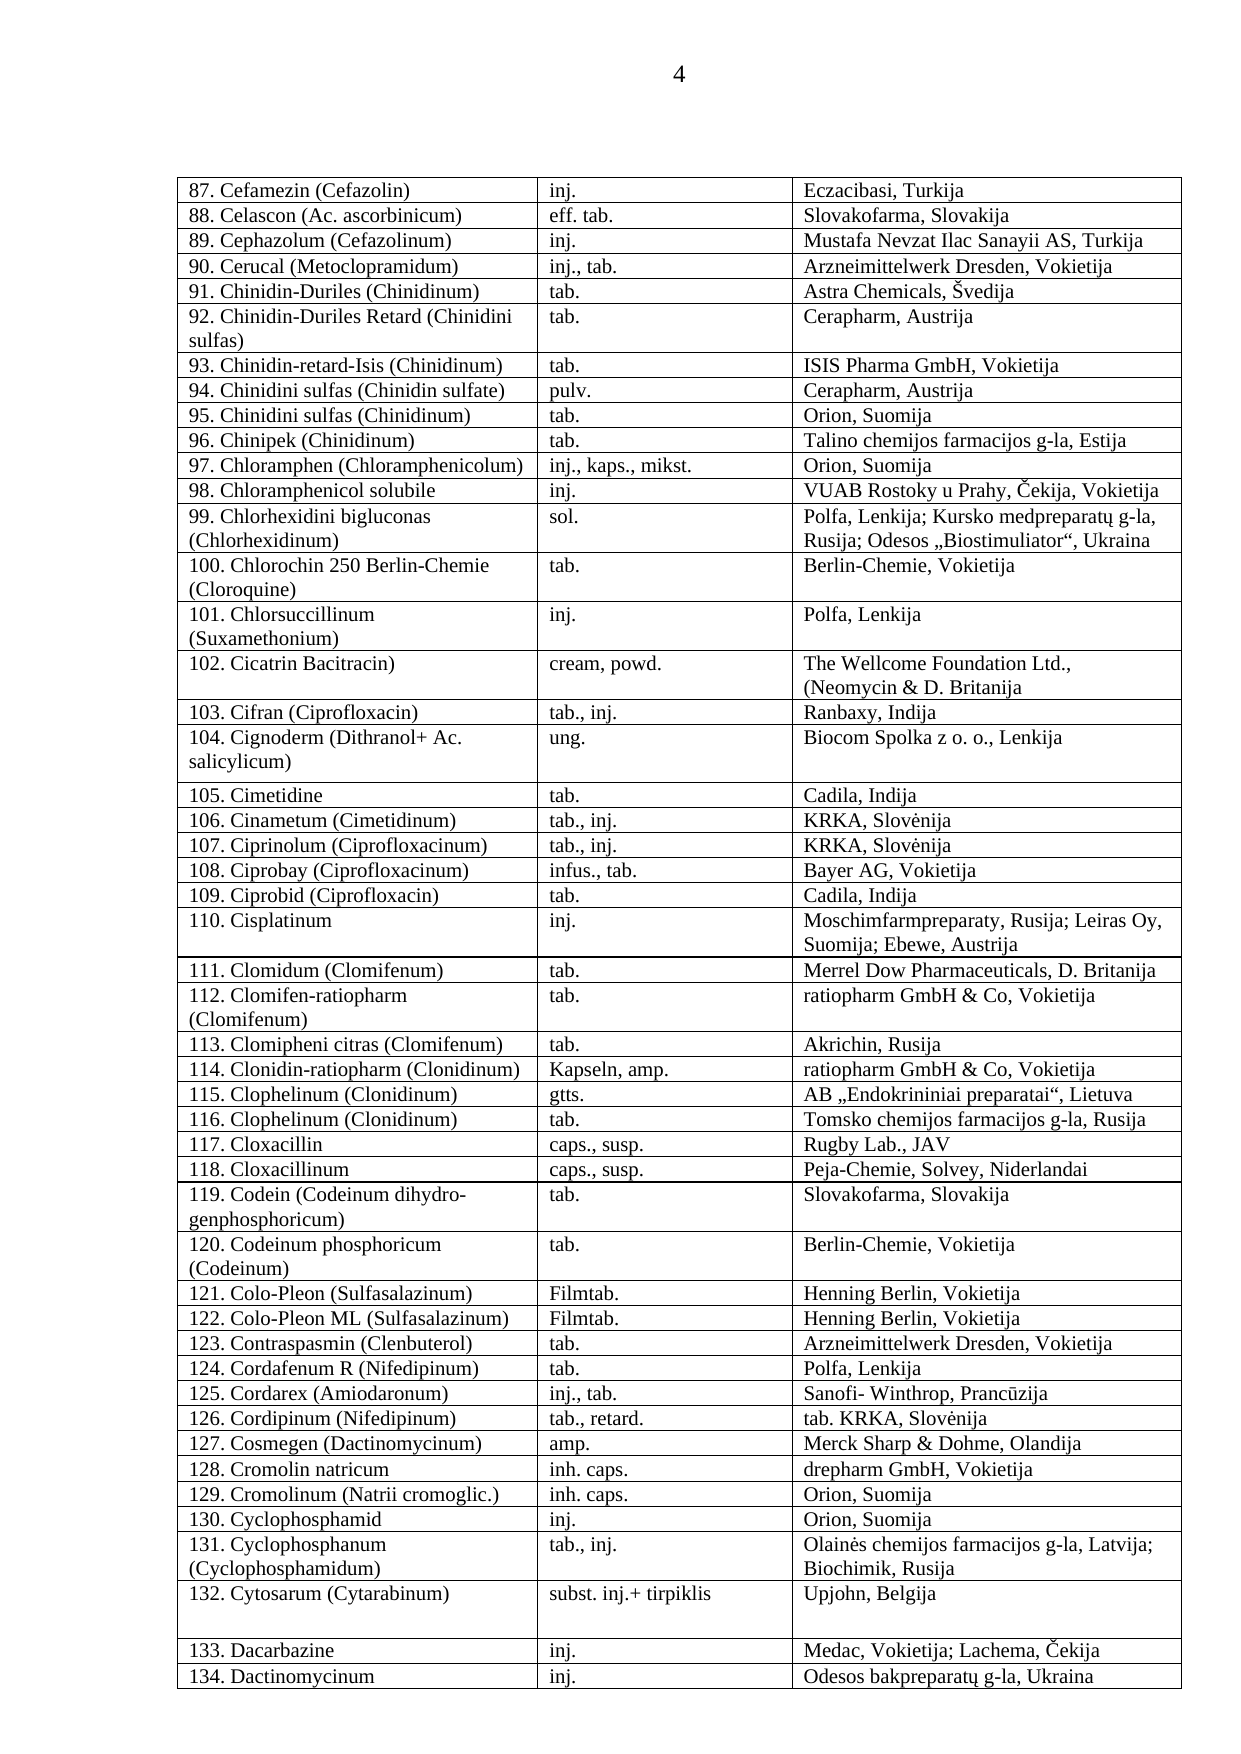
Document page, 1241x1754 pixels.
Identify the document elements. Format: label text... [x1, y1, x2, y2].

table_cell tab. [538, 428, 792, 452]
table_cell 119. Codein (Codeinum dihydro- genphosphoricum) [178, 1183, 537, 1231]
table_cell tab., retard. [538, 1406, 792, 1430]
table_cell Merrel Dow Pharmaceuticals, D. Britanija [793, 958, 1181, 982]
table_cell Berlin-Chemie, Vokietija [793, 553, 1181, 601]
table_cell 114. Clonidin-ratiopharm (Clonidinum) [178, 1057, 537, 1081]
table_cell 89. Cephazolum (Cefazolinum) [178, 229, 537, 252]
table_cell Biocom Spolka z o. o., Lenkija [793, 725, 1181, 782]
table_cell 112. Clomifen-ratiopharm (Clomifenum) [178, 983, 537, 1031]
table_cell Henning Berlin, Vokietija [793, 1306, 1181, 1330]
table_cell Cadila, Indija [793, 783, 1181, 807]
table_cell Cadila, Indija [793, 883, 1181, 907]
table_cell Sanofi- Winthrop, Prancūzija [793, 1381, 1181, 1405]
table_cell Talino chemijos farmacijos g-la, Estija [793, 428, 1181, 452]
table_cell Polfa, Lenkija; Kursko medpreparatų g-la, Rusija; Odesos „Biostimuliator“, Ukraina [793, 504, 1181, 552]
table_cell cream, powd. [538, 651, 792, 699]
table_cell 100. Chlorochin 250 Berlin-Chemie (Cloroquine) [178, 553, 537, 601]
table_cell subst. inj.+ tirpiklis [538, 1581, 792, 1637]
table_cell 124. Cordafenum R (Nifedipinum) [178, 1356, 537, 1380]
table_cell The Wellcome Foundation Ltd., (Neomycin & D. Britanija [793, 651, 1181, 699]
table_cell tab. [538, 958, 792, 982]
table_cell 97. Chloramphen (Chloramphenicolum) [178, 453, 537, 477]
table_cell drepharm GmbH, Vokietija [793, 1456, 1181, 1481]
table_cell amp. [538, 1431, 792, 1455]
table_cell inj. [538, 229, 792, 252]
table_cell 116. Clophelinum (Clonidinum) [178, 1107, 537, 1131]
table_cell Arzneimittelwerk Dresden, Vokietija [793, 254, 1181, 278]
table_cell 103. Cifran (Ciprofloxacin) [178, 700, 537, 724]
table_cell 128. Cromolin natricum [178, 1456, 537, 1481]
table_cell 131. Cyclophosphanum (Cyclophosphamidum) [178, 1532, 537, 1580]
table_cell Odesos bakpreparatų g-la, Ukraina [793, 1664, 1181, 1688]
table_cell 110. Cisplatinum [178, 908, 537, 956]
table_cell 99. Chlorhexidini bigluconas (Chlorhexidinum) [178, 504, 537, 552]
table_cell 115. Clophelinum (Clonidinum) [178, 1082, 537, 1106]
table_cell Cerapharm, Austrija [793, 378, 1181, 402]
table_cell inh. caps. [538, 1456, 792, 1481]
table_cell Medac, Vokietija; Lachema, Čekija [793, 1639, 1181, 1662]
table_cell 129. Cromolinum (Natrii cromoglic.) [178, 1482, 537, 1506]
table_cell tab. KRKA, Slovėnija [793, 1406, 1181, 1430]
table_cell inj., tab. [538, 1381, 792, 1405]
table_cell Moschimfarmpreparaty, Rusija; Leiras Oy, Suomija; Ebewe, Austrija [793, 908, 1181, 956]
table_cell 94. Chinidini sulfas (Chinidin sulfate) [178, 378, 537, 402]
table_cell 133. Dacarbazine [178, 1639, 537, 1662]
table_cell caps., susp. [538, 1132, 792, 1156]
table_cell caps., susp. [538, 1157, 792, 1181]
table_cell Tomsko chemijos farmacijos g-la, Rusija [793, 1107, 1181, 1131]
table_cell tab. [538, 783, 792, 807]
table_cell tab. [538, 403, 792, 427]
table_cell Orion, Suomija [793, 453, 1181, 477]
table_cell Polfa, Lenkija [793, 1356, 1181, 1380]
table_cell inj., tab. [538, 254, 792, 278]
table_cell inj. [538, 479, 792, 502]
table_cell 120. Codeinum phosphoricum (Codeinum) [178, 1232, 537, 1280]
table_cell 93. Chinidin-retard-Isis (Chinidinum) [178, 353, 537, 377]
table_cell eff. tab. [538, 203, 792, 227]
table_cell 105. Cimetidine [178, 783, 537, 807]
table_cell Rugby Lab., JAV [793, 1132, 1181, 1156]
table_cell pulv. [538, 378, 792, 402]
table_cell Olainės chemijos farmacijos g-la, Latvija; Biochimik, Rusija [793, 1532, 1181, 1580]
table_cell 125. Cordarex (Amiodaronum) [178, 1381, 537, 1405]
table_cell 96. Chinipek (Chinidinum) [178, 428, 537, 452]
table_cell tab. [538, 553, 792, 601]
table_cell 123. Contraspasmin (Clenbuterol) [178, 1331, 537, 1355]
table_cell 91. Chinidin-Duriles (Chinidinum) [178, 279, 537, 303]
table_cell tab., inj. [538, 833, 792, 857]
table_cell 127. Cosmegen (Dactinomycinum) [178, 1431, 537, 1455]
table_cell infus., tab. [538, 858, 792, 882]
table_cell 106. Cinametum (Cimetidinum) [178, 808, 537, 832]
table_cell 87. Cefamezin (Cefazolin) [178, 178, 537, 202]
table_cell Peja-Chemie, Solvey, Niderlandai [793, 1157, 1181, 1181]
table_cell ratiopharm GmbH & Co, Vokietija [793, 1057, 1181, 1081]
table_cell 90. Cerucal (Metoclopramidum) [178, 254, 537, 278]
table_cell tab. [538, 1032, 792, 1056]
table_cell Bayer AG, Vokietija [793, 858, 1181, 882]
table_cell tab. [538, 883, 792, 907]
table_cell tab. [538, 353, 792, 377]
table_cell tab., inj. [538, 808, 792, 832]
table_cell Merck Sharp & Dohme, Olandija [793, 1431, 1181, 1455]
table_cell sol. [538, 504, 792, 552]
table_cell Mustafa Nevzat Ilac Sanayii AS, Turkija [793, 229, 1181, 252]
table_cell 109. Ciprobid (Ciprofloxacin) [178, 883, 537, 907]
table_cell inj. [538, 1639, 792, 1662]
table_cell Kapseln, amp. [538, 1057, 792, 1081]
table_cell 134. Dactinomycinum [178, 1664, 537, 1688]
table_cell tab. [538, 1356, 792, 1380]
table_cell 111. Clomidum (Clomifenum) [178, 958, 537, 982]
table_cell 98. Chloramphenicol solubile [178, 479, 537, 502]
table_cell 88. Celascon (Ac. ascorbinicum) [178, 203, 537, 227]
table_cell tab. [538, 1107, 792, 1131]
table_cell inh. caps. [538, 1482, 792, 1506]
table_cell Filmtab. [538, 1281, 792, 1305]
table_cell ratiopharm GmbH & Co, Vokietija [793, 983, 1181, 1031]
table_cell inj. [538, 1664, 792, 1688]
table_cell 108. Ciprobay (Ciprofloxacinum) [178, 858, 537, 882]
table_cell 113. Clomipheni citras (Clomifenum) [178, 1032, 537, 1056]
table_cell Orion, Suomija [793, 1507, 1181, 1531]
table_cell Orion, Suomija [793, 1482, 1181, 1506]
table_cell 121. Colo-Pleon (Sulfasalazinum) [178, 1281, 537, 1305]
table_cell Eczacibasi, Turkija [793, 178, 1181, 202]
table_cell inj. [538, 1507, 792, 1531]
table_cell tab., inj. [538, 700, 792, 724]
table_cell Cerapharm, Austrija [793, 304, 1181, 352]
table_cell Astra Chemicals, Švedija [793, 279, 1181, 303]
table_cell Akrichin, Rusija [793, 1032, 1181, 1056]
table_cell Berlin-Chemie, Vokietija [793, 1232, 1181, 1280]
table_cell Filmtab. [538, 1306, 792, 1330]
table_cell Upjohn, Belgija [793, 1581, 1181, 1637]
table_cell gtts. [538, 1082, 792, 1106]
table_cell tab. [538, 1331, 792, 1355]
table_cell Ranbaxy, Indija [793, 700, 1181, 724]
table_cell 126. Cordipinum (Nifedipinum) [178, 1406, 537, 1430]
table_cell tab. [538, 1183, 792, 1231]
table_cell KRKA, Slovėnija [793, 833, 1181, 857]
table_cell 104. Cignoderm (Dithranol+ Ac. salicylicum) [178, 725, 537, 782]
table_cell tab., inj. [538, 1532, 792, 1580]
table_cell 130. Cyclophosphamid [178, 1507, 537, 1531]
table_cell Slovakofarma, Slovakija [793, 203, 1181, 227]
table_cell Henning Berlin, Vokietija [793, 1281, 1181, 1305]
table_cell 95. Chinidini sulfas (Chinidinum) [178, 403, 537, 427]
table_cell tab. [538, 304, 792, 352]
table_cell tab. [538, 983, 792, 1031]
table_cell inj. [538, 178, 792, 202]
table_cell ISIS Pharma GmbH, Vokietija [793, 353, 1181, 377]
table_cell Polfa, Lenkija [793, 602, 1181, 650]
table_cell Orion, Suomija [793, 403, 1181, 427]
table_cell 102. Cicatrin Bacitracin) [178, 651, 537, 699]
table_cell Slovakofarma, Slovakija [793, 1183, 1181, 1231]
table_cell tab. [538, 1232, 792, 1280]
table_cell 132. Cytosarum (Cytarabinum) [178, 1581, 537, 1637]
table_cell inj., kaps., mikst. [538, 453, 792, 477]
table_cell VUAB Rostoky u Prahy, Čekija, Vokietija [793, 479, 1181, 502]
table_cell 92. Chinidin-Duriles Retard (Chinidini sulfas) [178, 304, 537, 352]
table_cell 117. Cloxacillin [178, 1132, 537, 1156]
table_cell 122. Colo-Pleon ML (Sulfasalazinum) [178, 1306, 537, 1330]
table_cell tab. [538, 279, 792, 303]
table_cell ung. [538, 725, 792, 782]
table_cell inj. [538, 602, 792, 650]
table_cell KRKA, Slovėnija [793, 808, 1181, 832]
table_cell 107. Ciprinolum (Ciprofloxacinum) [178, 833, 537, 857]
table_cell 118. Cloxacillinum [178, 1157, 537, 1181]
table_cell 101. Chlorsuccillinum (Suxamethonium) [178, 602, 537, 650]
table_cell AB „Endokrininiai preparatai“, Lietuva [793, 1082, 1181, 1106]
table_cell inj. [538, 908, 792, 956]
table_cell Arzneimittelwerk Dresden, Vokietija [793, 1331, 1181, 1355]
